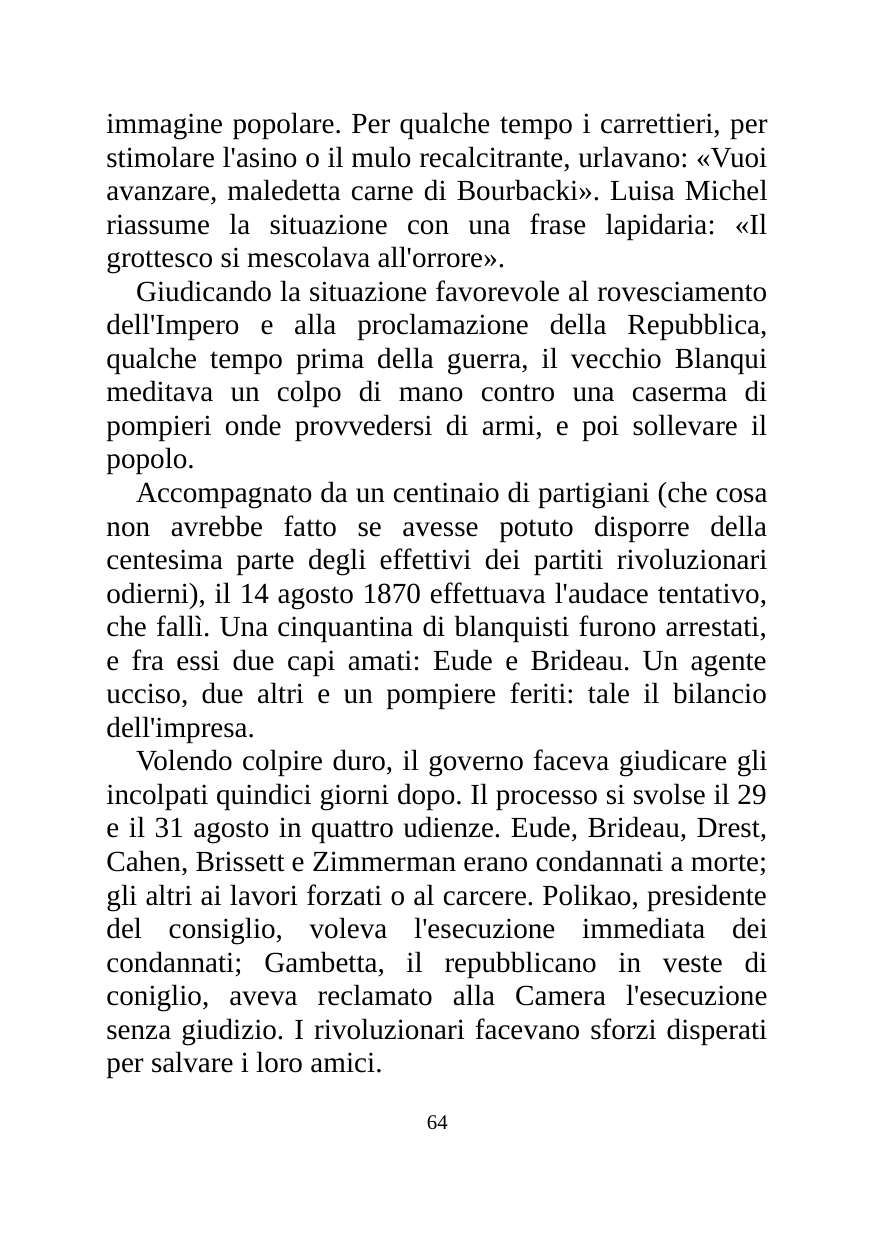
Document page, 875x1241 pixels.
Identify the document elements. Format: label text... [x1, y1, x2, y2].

text Accompagnato da un centinaio di partigiani (che cosa non avrebbe fatto se avesse potuto disporre della centesima parte degli effettivi dei partiti rivoluzionari odierni), il 14 agosto 1870 effettuava l'audace tentativo, che fallì. Una cinquantina di blanquisti furono arrestati, e fra essi due capi amati: Eude e Brideau. Un agente ucciso, due altri e un pompiere feriti: tale il bilancio dell'impresa. [106, 475, 768, 743]
text immagine popolare. Per qualche tempo i carrettieri, per stimolare l'asino o il mulo recalcitrante, urlavano: «Vuoi avanzare, maledetta carne di Bourbacki». Luisa Michel riassume la situazione con una frase lapidaria: «Il grottesco si mescolava all'orrore». [106, 106, 768, 274]
text Volendo colpire duro, il governo faceva giudicare gli incolpati quindici giorni dopo. Il processo si svolse il 29 e il 31 agosto in quattro udienze. Eude, Brideau, Drest, Cahen, Brissett e Zimmerman erano condannati a morte; gli altri ai lavori forzati o al carcere. Polikao, presidente del consiglio, voleva l'esecuzione immediata dei condannati; Gambetta, il repubblicano in veste di coniglio, aveva reclamato alla Camera l'esecuzione senza giudizio. I rivoluzionari facevano sforzi disperati per salvare i loro amici. [106, 743, 768, 1079]
text Giudicando la situazione favorevole al rovesciamento dell'Impero e alla proclamazione della Repubblica, qualche tempo prima della guerra, il vecchio Blanqui meditava un colpo di mano contro una caserma di pompieri onde provvedersi di armi, e poi sollevare il popolo. [106, 274, 768, 475]
